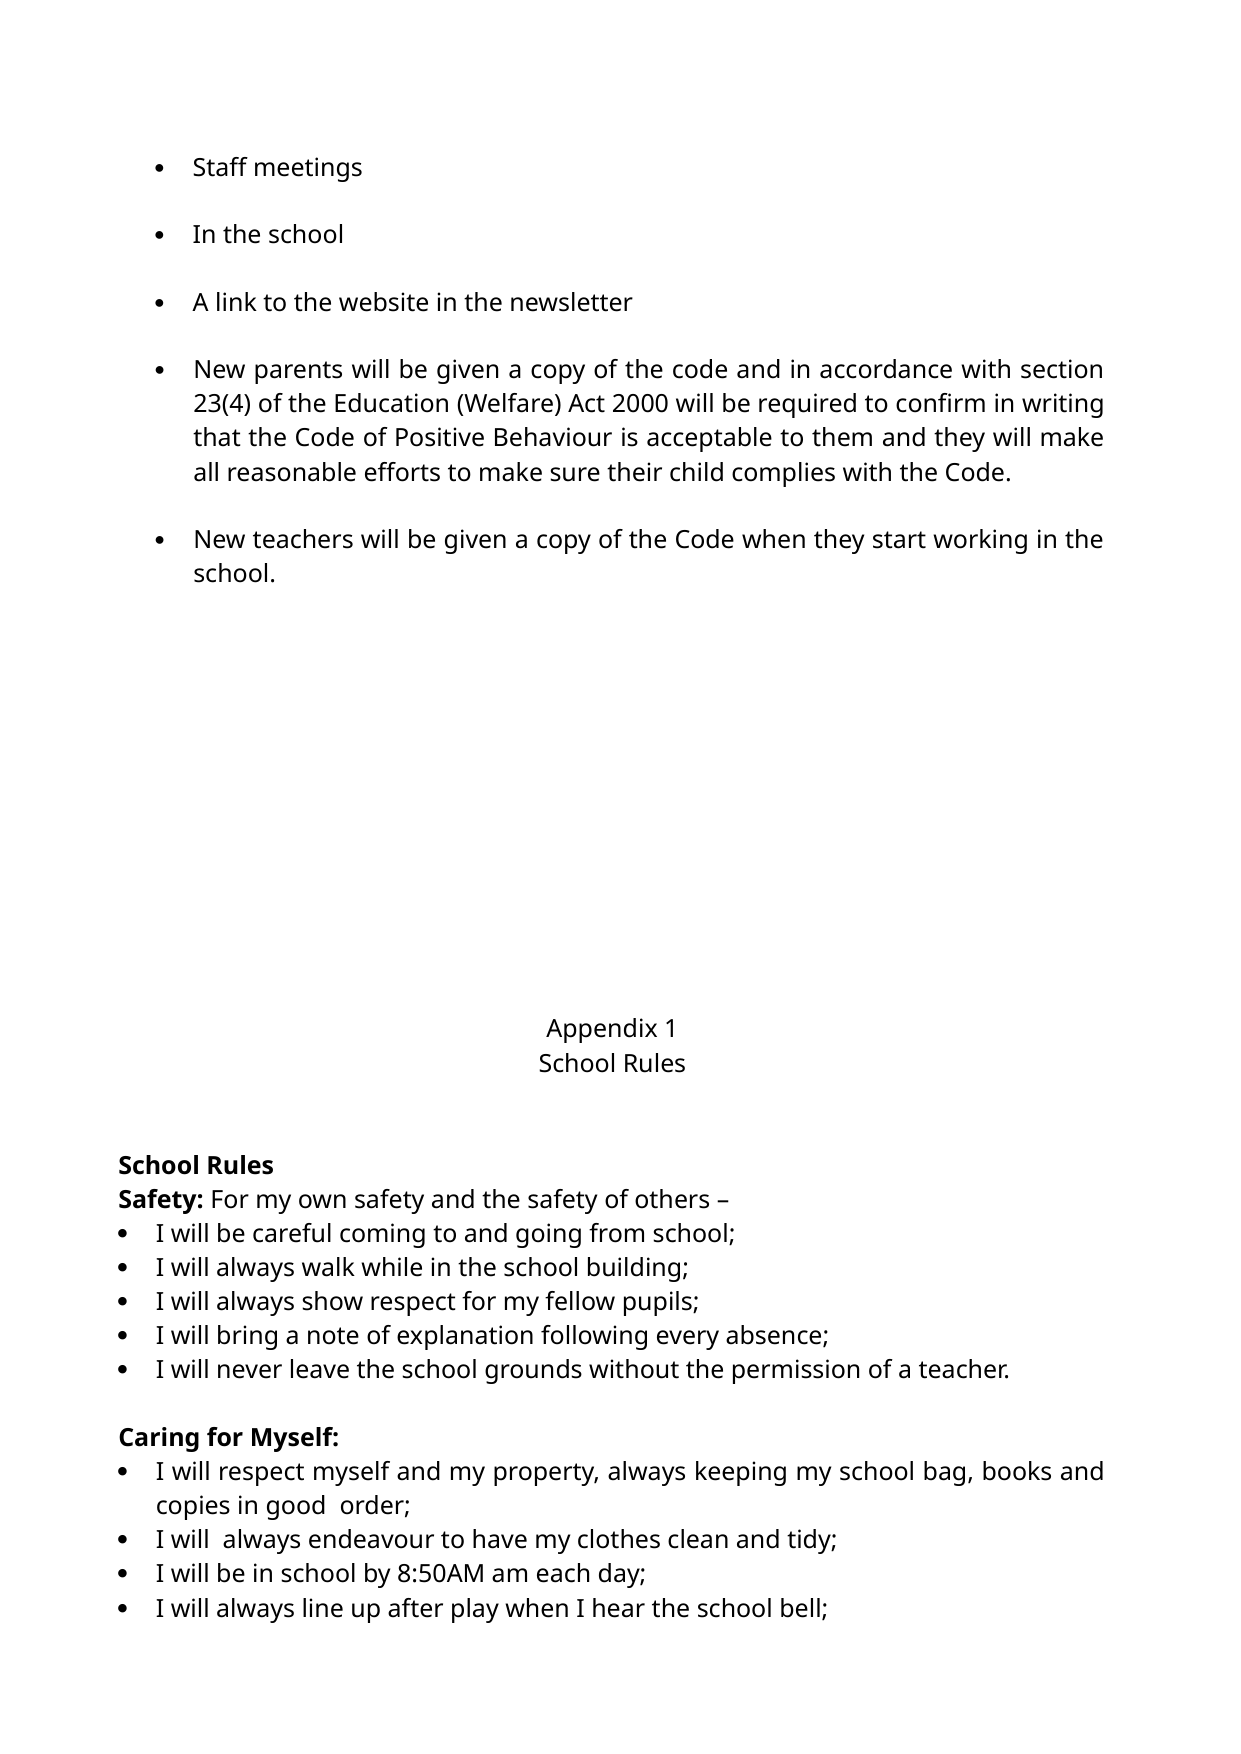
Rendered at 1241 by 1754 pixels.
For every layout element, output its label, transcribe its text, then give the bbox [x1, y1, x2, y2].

list In the school [155, 217, 1106, 251]
text Appendix 1 [118, 1011, 1106, 1045]
list I will bring a note of explanation following every absence; [118, 1318, 1106, 1352]
list A link to the website in the newsletter [155, 284, 1106, 319]
list New parents will be given a copy of the code and in accordance with section 23(4) of the Education (Welfare) Act 2000 will be required to confirm in writing that the Code of Positive Behaviour is acceptable to them and they will make all reasonable efforts to make sure their child complies with the Code. [156, 352, 1106, 488]
list I will always show respect for my fellow pupils; [118, 1284, 1106, 1318]
list I will never leave the school grounds without the permission of a teacher. [118, 1352, 1106, 1386]
list I will be in school by 8:50AM am each day; [118, 1556, 1106, 1590]
text Safety: For my own safety and the safety of others – [118, 1181, 1106, 1216]
list I will respect myself and my property, always keeping my school bag, books and copies in good order; [118, 1454, 1106, 1522]
text School Rules [118, 1147, 1106, 1181]
list I will always endeavour to have my clothes clean and tidy; [118, 1522, 1106, 1556]
list New teachers will be given a copy of the Code when they start working in the school. [156, 522, 1106, 590]
list Staff meetings [155, 150, 1106, 184]
text School Rules [118, 1045, 1106, 1079]
list I will always walk while in the school building; [118, 1249, 1106, 1284]
text Caring for Myself: [118, 1420, 1106, 1454]
list I will be careful coming to and going from school; [118, 1216, 1106, 1249]
list I will always line up after play when I hear the school bell; [118, 1590, 1106, 1624]
